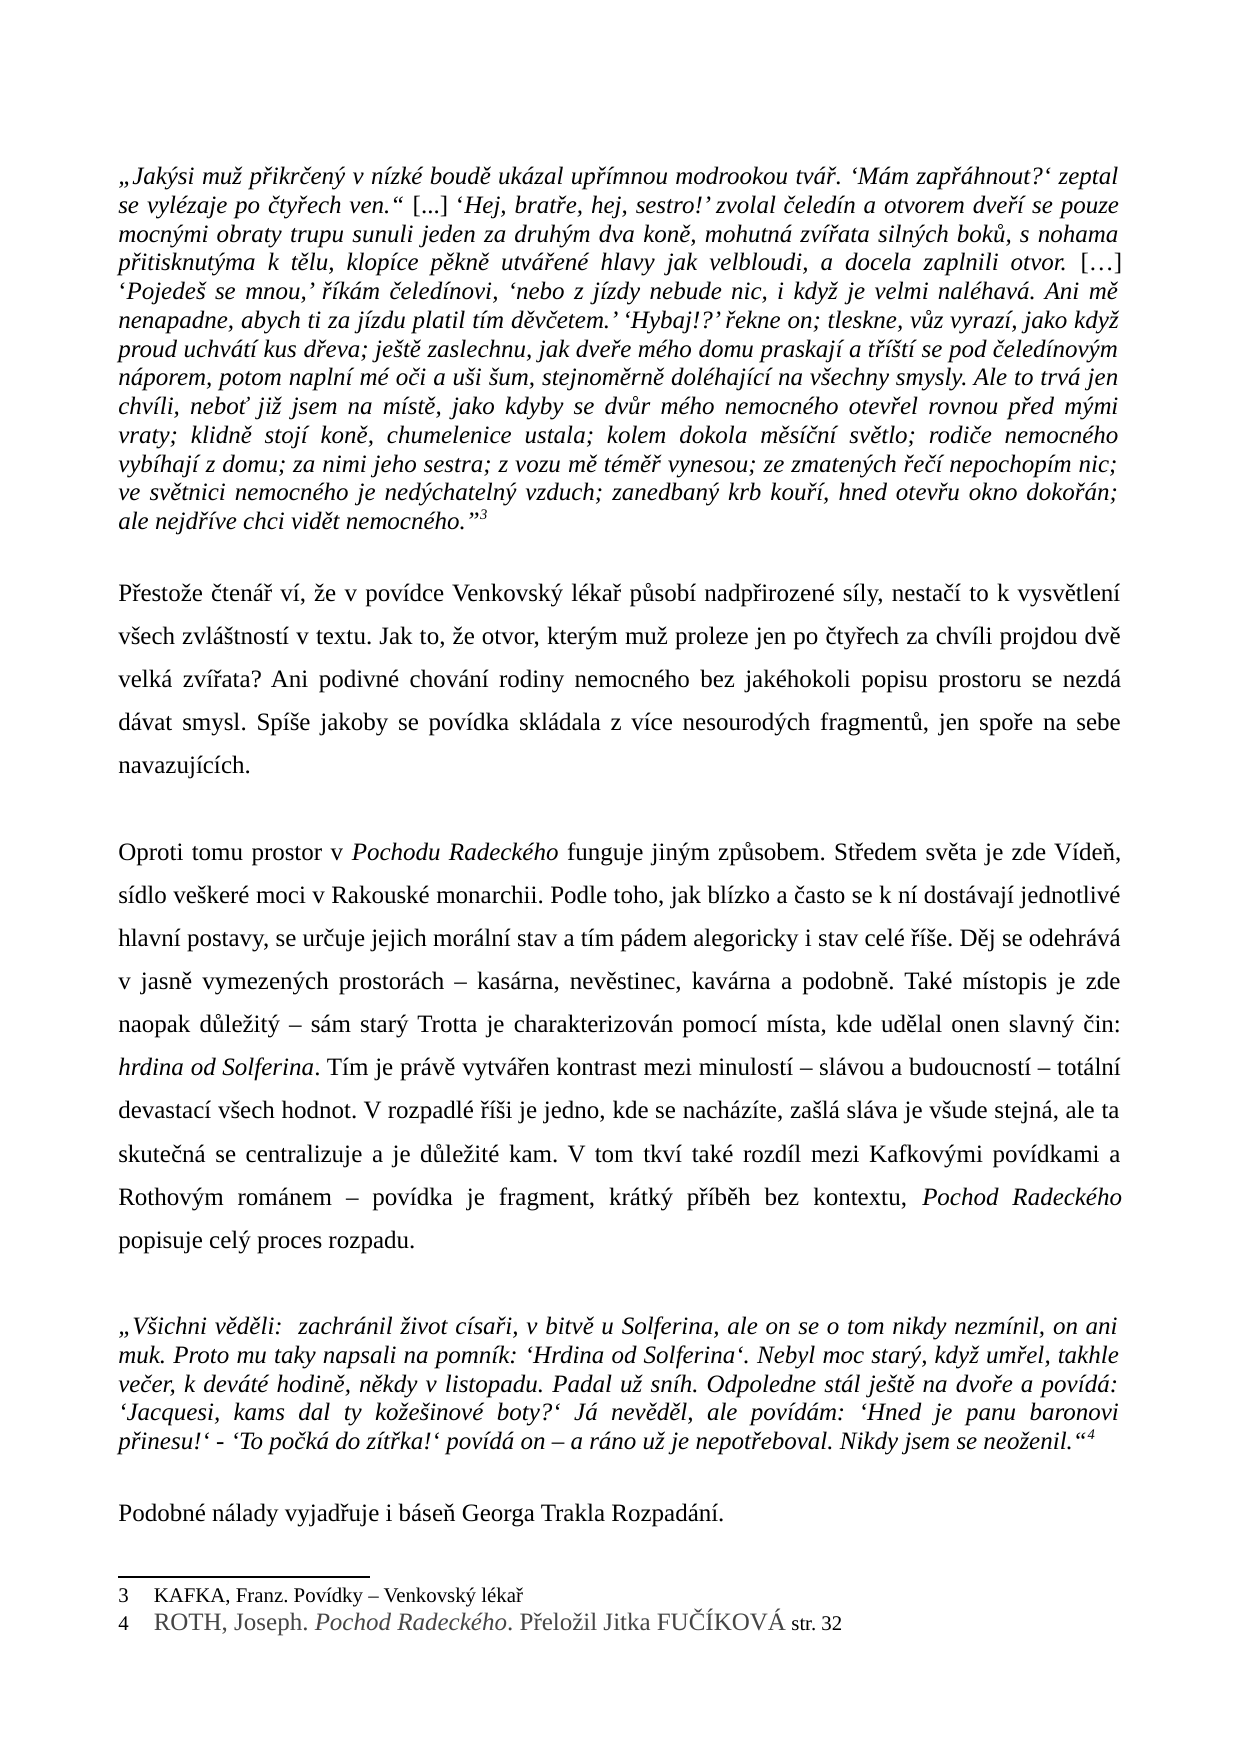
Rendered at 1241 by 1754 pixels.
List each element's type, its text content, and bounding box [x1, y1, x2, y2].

text ROTH, Joseph. Pochod Radeckého. Přeložil Jitka FUČÍKOVÁ str. 32 [118, 1607, 1122, 1636]
text „Všichni věděli: zachránil život císaři, v bitvě u Solferina, ale on se o tom nikdy nezmínil, on ani muk. Proto mu taky napsali na pomník: ‘Hrdina od Solferina‘. Nebyl moc starý, když umřel, takhle večer, k deváté hodině, někdy v listopadu. Padal už sníh. Odpoledne stál ještě na dvoře a povídá: ‘Jacquesi, kams dal ty kožešinové boty?‘ Já nevěděl, ale povídám: ‘Hned je panu baronovi přinesu!‘ - ‘To počká do zítřka!‘ povídá on – a ráno už je nepotřeboval. Nikdy jsem se neoženil.“ [118, 1311, 1122, 1455]
text Oproti tomu prostor v Pochodu Radeckého funguje jiným způsobem. Středem světa je zde Vídeň, sídlo veškeré moci v Rakouské monarchii. Podle toho, jak blízko a často se k ní dostávají jednotlivé hlavní postavy, se určuje jejich morální stav a tím pádem alegoricky i stav celé říše. Děj se odehrává v jasně vymezených prostorách – kasárna, nevěstinec, kavárna a podobně. Také místopis je zde naopak důležitý – sám starý Trotta je charakterizován pomocí místa, kde udělal onen slavný čin: hrdina od Solferina. Tím je právě vytvářen kontrast mezi minulostí – slávou a budoucností – totální devastací všech hodnot. V rozpadlé říši je jedno, kde se nacházíte, zašlá sláva je všude stejná, ale ta skutečná se centralizuje a je důležité kam. V tom tkví také rozdíl mezi Kafkovými povídkami a Rothovým románem – povídka je fragment, krátký příběh bez kontextu, Pochod Radeckého popisuje celý proces rozpadu. [118, 837, 1122, 1254]
text „Jakýsi muž přikrčený v nízké boudě ukázal upřímnou modrookou tvář. ‘Mám zapřáhnout?‘ zeptal se vylézaje po čtyřech ven.“ [...] ‘Hej, bratře, hej, sestro!’ zvolal čeledín a otvorem dveří se pouze mocnými obraty trupu sunuli jeden za druhým dva koně, mohutná zvířata silných boků, s nohama přitisknutýma k tělu, klopíce pěkně utvářené hlavy jak velbloudi, a docela zaplnili otvor. […] ‘Pojedeš se mnou,’ říkám čeledínovi, ‘nebo z jízdy nebude nic, i když je velmi naléhavá. Ani mě nenapadne, abych ti za jízdu platil tím děvčetem.’ ‘Hybaj!?’ řekne on; tleskne, vůz vyrazí, jako když proud uchvátí kus dřeva; ještě zaslechnu, jak dveře mého domu praskají a tříští se pod čeledínovým náporem, potom naplní mé oči a uši šum, stejnoměrně doléhající na všechny smysly. Ale to trvá jen chvíli, neboť již jsem na místě, jako kdyby se dvůr mého nemocného otevřel rovnou před mými vraty; klidně stojí koně, chumelenice ustala; kolem dokola měsíční světlo; rodiče nemocného vybíhají z domu; za nimi jeho sestra; z vozu mě téměř vynesou; ze zmatených řečí nepochopím nic; ve světnici nemocného je nedýchatelný vzduch; zanedbaný krb kouří, hned otevřu okno dokořán; ale nejdříve chci vidět nemocného.” [118, 161, 1122, 535]
text KAFKA, Franz. Povídky – Venkovský lékař [118, 1583, 1122, 1607]
text Přestože čtenář ví, že v povídce Venkovský lékař působí nadpřirozené síly, nestačí to k vysvětlení všech zvláštností v textu. Jak to, že otvor, kterým muž proleze jen po čtyřech za chvíli projdou dvě velká zvířata? Ani podivné chování rodiny nemocného bez jakéhokoli popisu prostoru se nezdá dávat smysl. Spíše jakoby se povídka skládala z více nesourodých fragmentů, jen spoře na sebe navazujících. [118, 578, 1122, 779]
text Podobné nálady vyjadřuje i báseň Georga Trakla Rozpadání. [118, 1498, 1122, 1527]
